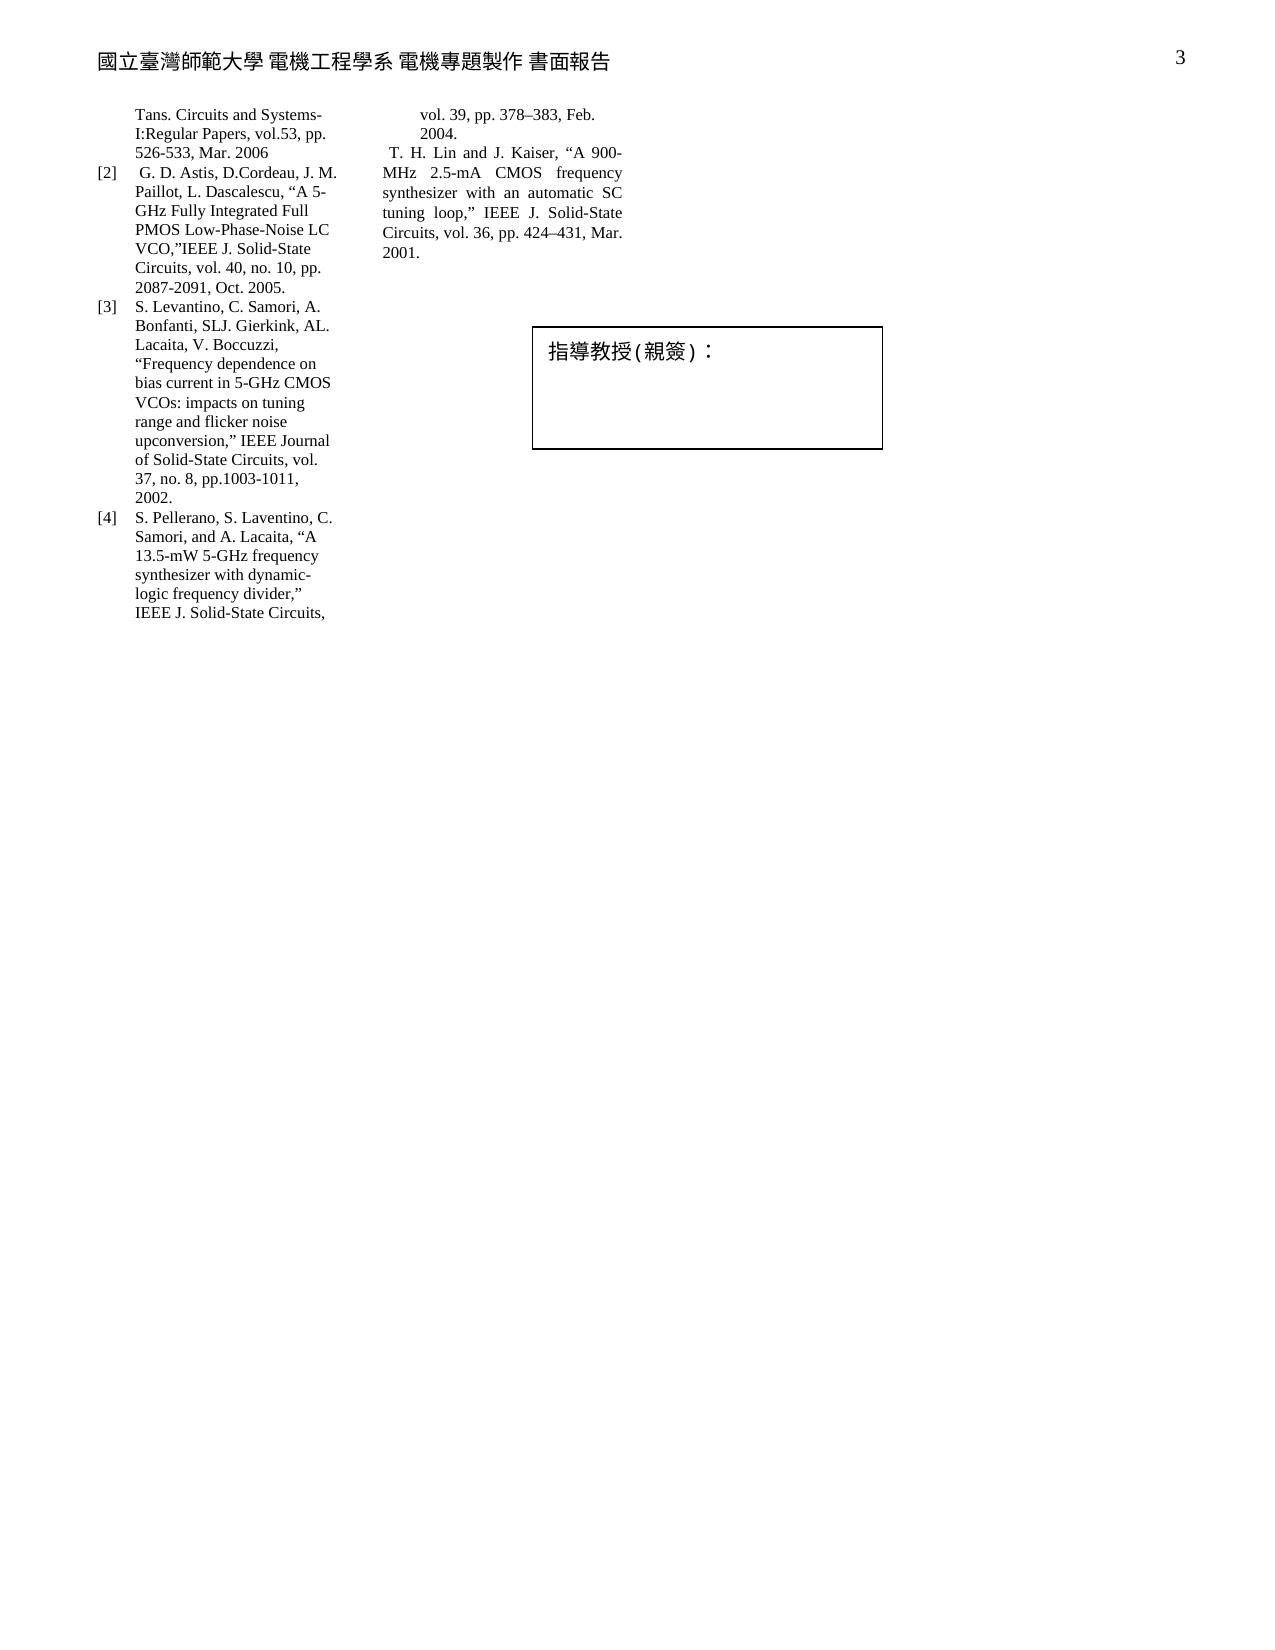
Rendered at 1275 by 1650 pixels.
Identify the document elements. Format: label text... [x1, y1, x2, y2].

text . [548, 422, 867, 441]
text 指導教授(親簽)： [548, 335, 867, 365]
list S. Pellerano, S. Laventino, C. Samori, and A. Lacaita, “A 13.5-mW 5-GHz frequency synthesizer with dynamic-logic frequency divider,” IEEE J. Solid-State Circuits, [97, 507, 338, 622]
list G. D. Astis, D.Cordeau, J. M. Paillot, L. Dascalescu, “A 5-GHz Fully Integrated Full PMOS Low-Phase-Noise LC VCO,”IEEE J. Solid-State Circuits, vol. 40, no. 10, pp. 2087-2091, Oct. 2005. [97, 162, 338, 297]
list Tans. Circuits and Systems-I:Regular Papers, vol.53, pp. 526-533, Mar. 2006 [97, 105, 338, 162]
list S. Levantino, C. Samori, A. Bonfanti, SLJ. Gierkink, AL. Lacaita, V. Boccuzzi, “Frequency dependence on bias current in 5-GHz CMOS VCOs: impacts on tuning range and flicker noise upconversion,” IEEE Journal of Solid-State Circuits, vol. 37, no. 8, pp.1003-1011, 2002. [97, 297, 338, 507]
list vol. 39, pp. 378–383, Feb. 2004. [382, 105, 622, 143]
text T. H. Lin and J. Kaiser, “A 900-MHz 2.5-mA CMOS frequency synthesizer with an automatic SC tuning loop,” IEEE J. Solid-State Circuits, vol. 36, pp. 424–431, Mar. 2001. [382, 143, 622, 262]
